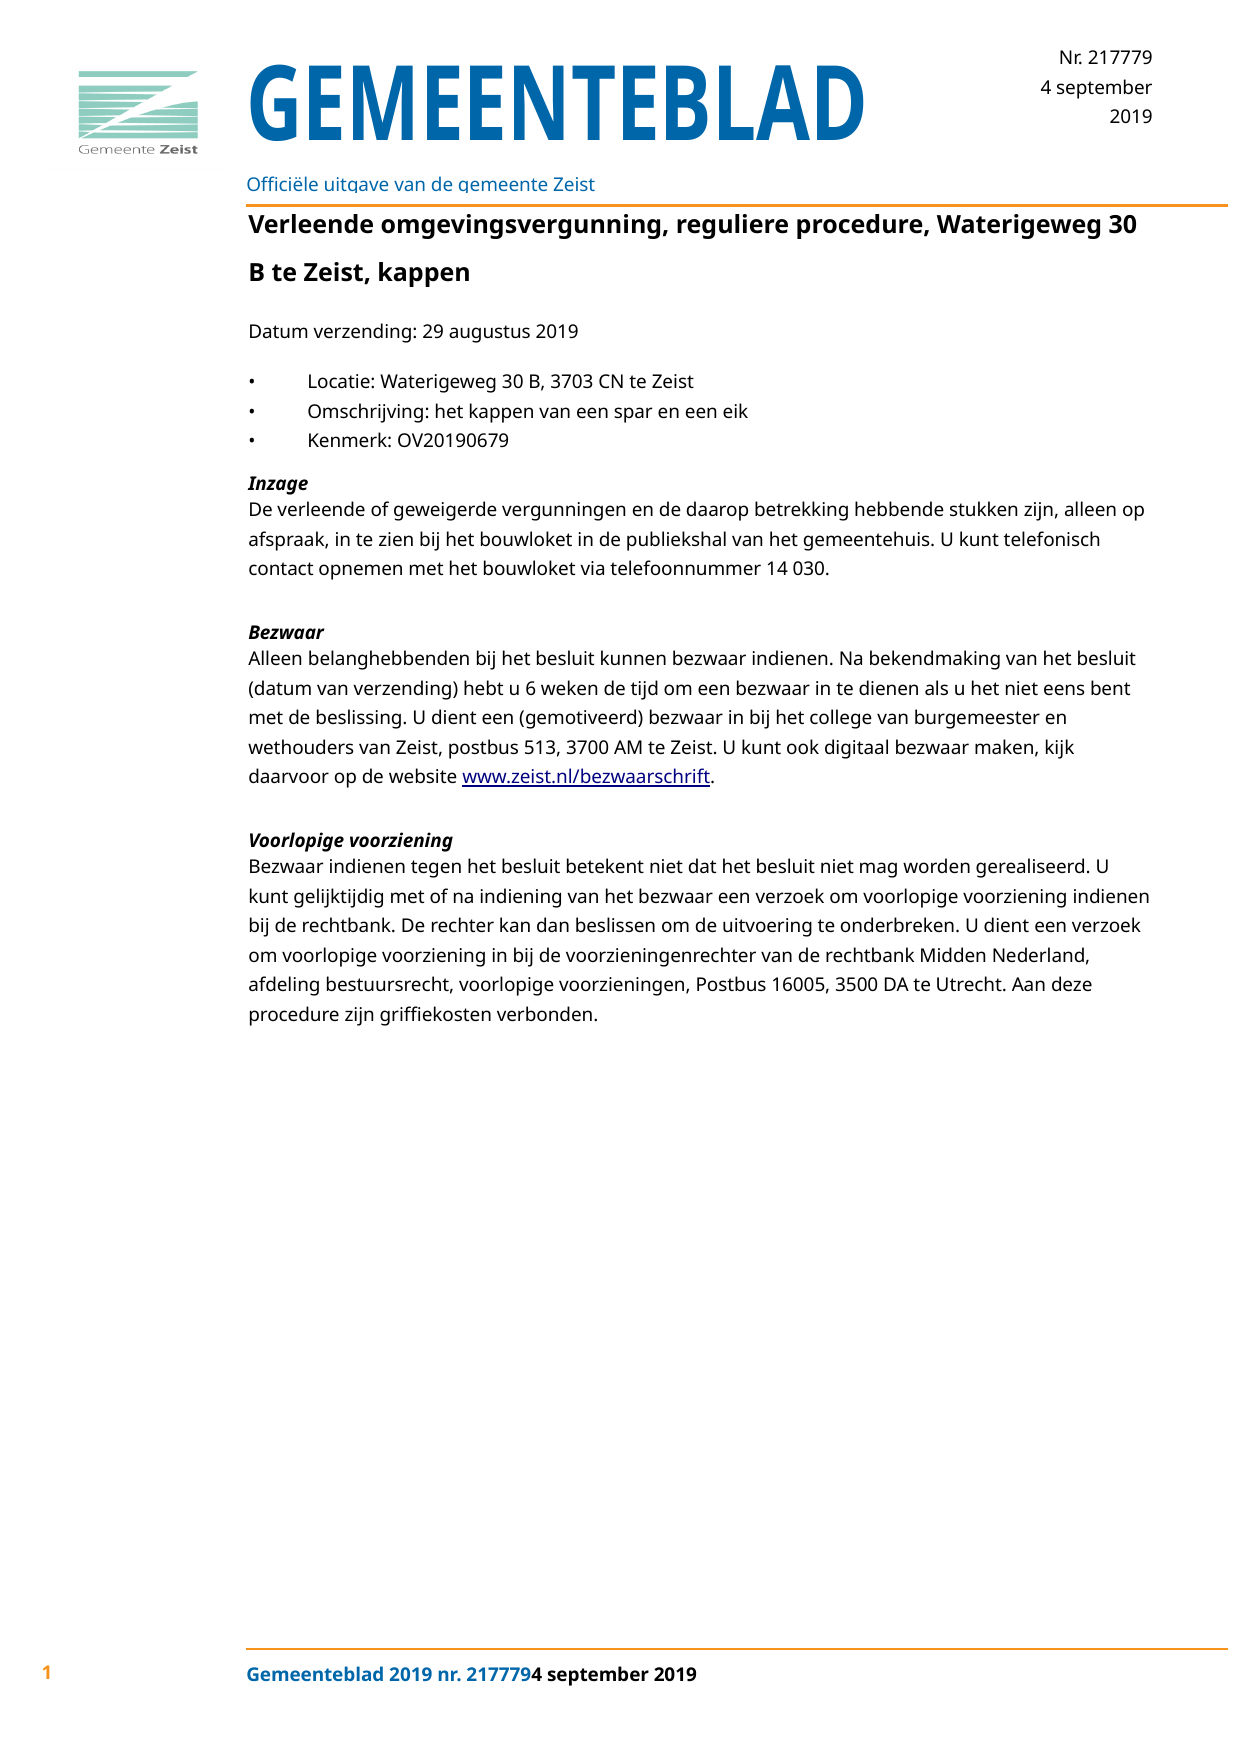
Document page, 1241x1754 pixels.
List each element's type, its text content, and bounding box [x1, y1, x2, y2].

text Voorlopige voorziening [248, 827, 1152, 853]
list Omschrijving: het kappen van een spar en een eik [248, 398, 1152, 424]
list Kenmerk: OV20190679 [248, 427, 1152, 453]
text Verleende omgevingsvergunning, reguliere procedure, Waterigeweg 30 B te Zeist, kappen [248, 207, 1152, 288]
list Locatie: Waterigeweg 30 B, 3703 CN te Zeist [248, 368, 1152, 394]
text Inzage [248, 471, 1152, 496]
picture [41, 47, 231, 172]
text Datum verzending: 29 augustus 2019 [248, 318, 1152, 344]
text Bezwaar [248, 619, 1152, 645]
text Bezwaar indienen tegen het besluit betekent niet dat het besluit niet mag worden gerealiseerd. U kunt gelijktijdig met of na indiening van het bezwaar een verzoek om voorlopige voorziening indienen bij de rechtbank. De rechter kan dan beslissen om de uitvoering te onderbreken. U dient een verzoek om voorlopige voorziening in bij de voorzieningenrechter van de rechtbank Midden Nederland, afdeling bestuursrecht, voorlopige voorzieningen, Postbus 16005, 3500 DA te Utrecht. Aan deze procedure zijn griffiekosten verbonden. [248, 853, 1152, 1027]
text De verleende of geweigerde vergunningen en de daarop betrekking hebbende stukken zijn, alleen op afspraak, in te zien bij het bouwloket in de publiekshal van het gemeentehuis. U kunt telefonisch contact opnemen met het bouwloket via telefoonnummer 14 030. [248, 496, 1152, 581]
text Alleen belanghebbenden bij het besluit kunnen bezwaar indienen. Na bekendmaking van het besluit (datum van verzending) hebt u 6 weken de tijd om een bezwaar in te dienen als u het niet eens bent met de beslissing. U dient een (gemotiveerd) bezwaar in bij het college van burgemeester en wethouders van Zeist, postbus 513, 3700 AM te Zeist. U kunt ook digitaal bezwaar maken, kijk daarvoor op de website www.zeist.nl/bezwaarschrift. [248, 645, 1152, 789]
